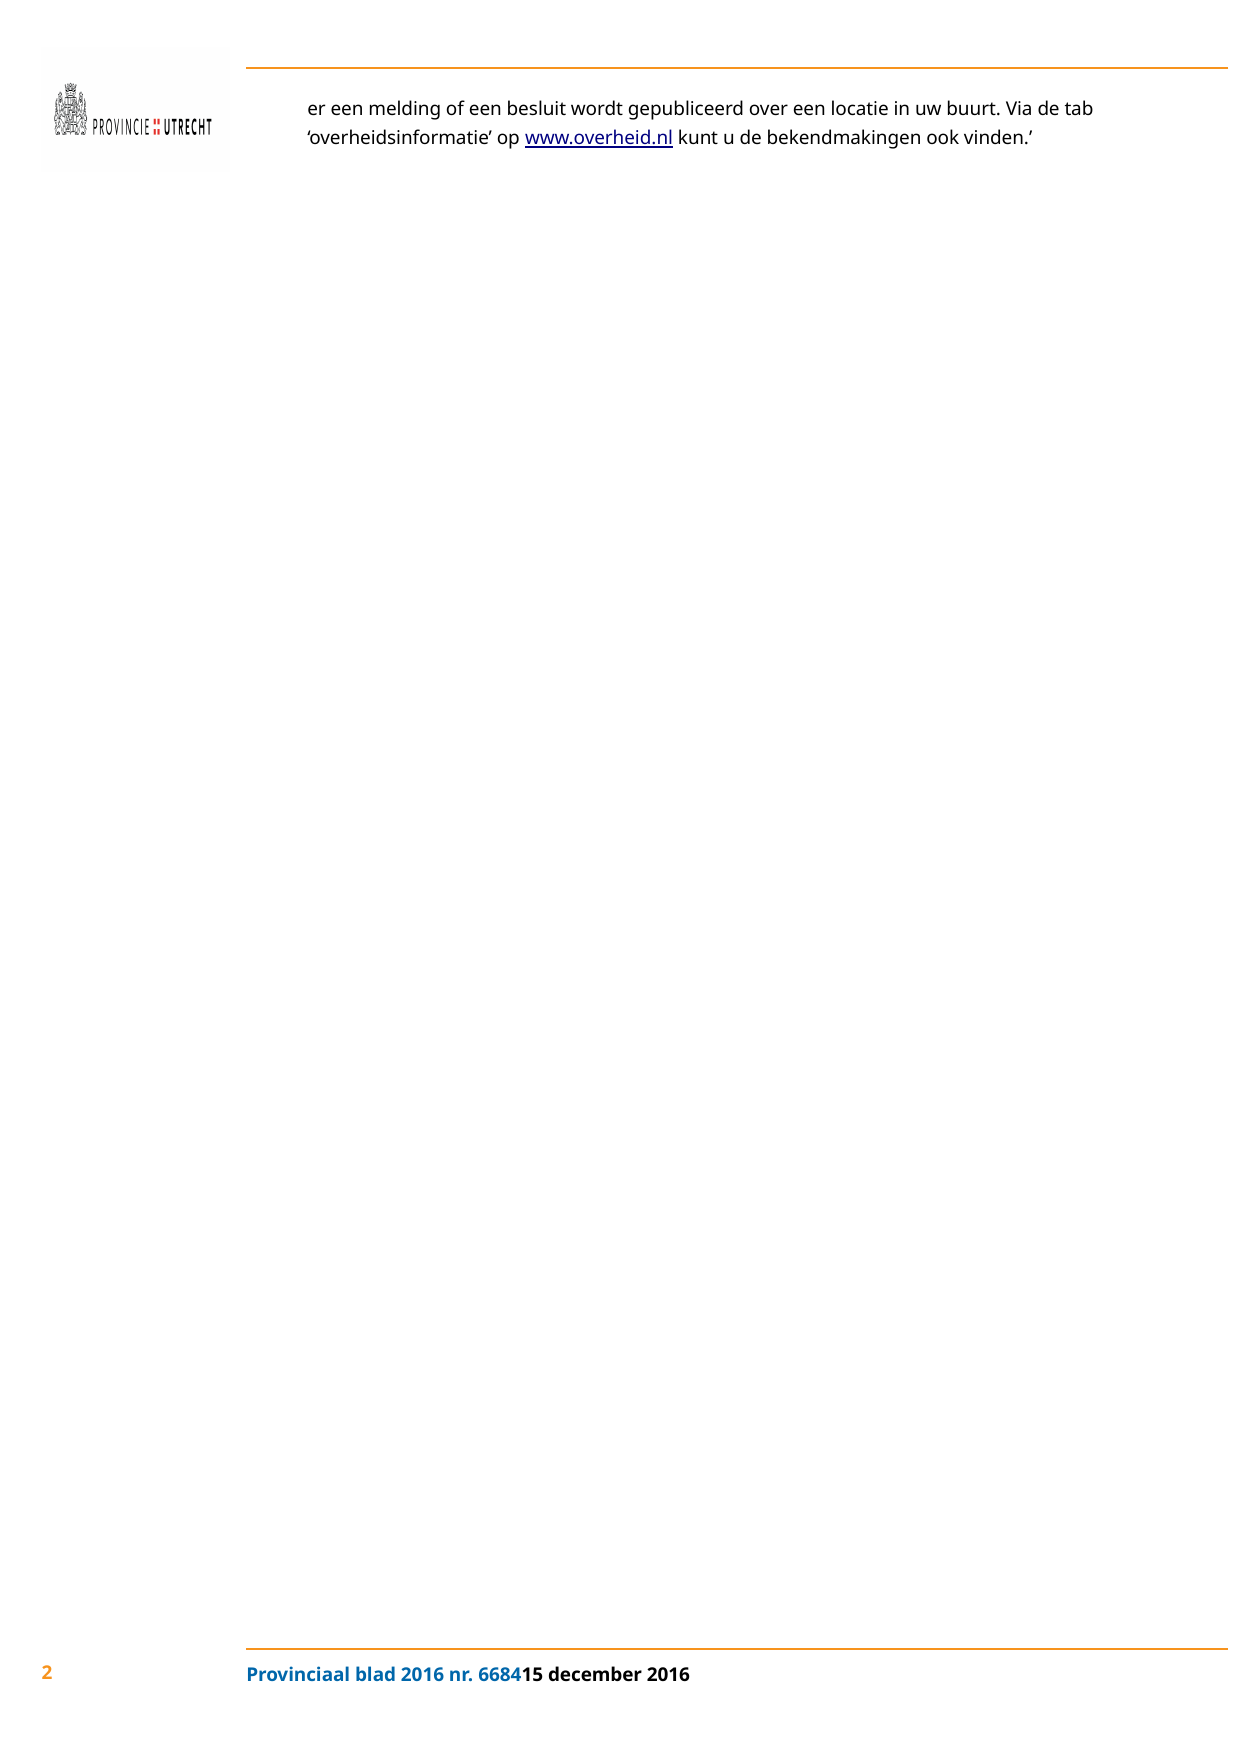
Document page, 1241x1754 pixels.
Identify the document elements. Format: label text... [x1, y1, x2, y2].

picture [41, 47, 231, 172]
list er een melding of een besluit wordt gepubliceerd over een locatie in uw buurt. Via de tab ‘overheidsinformatie’ op www.overheid.nl kunt u de bekendmakingen ook vinden.’ [248, 95, 1152, 150]
